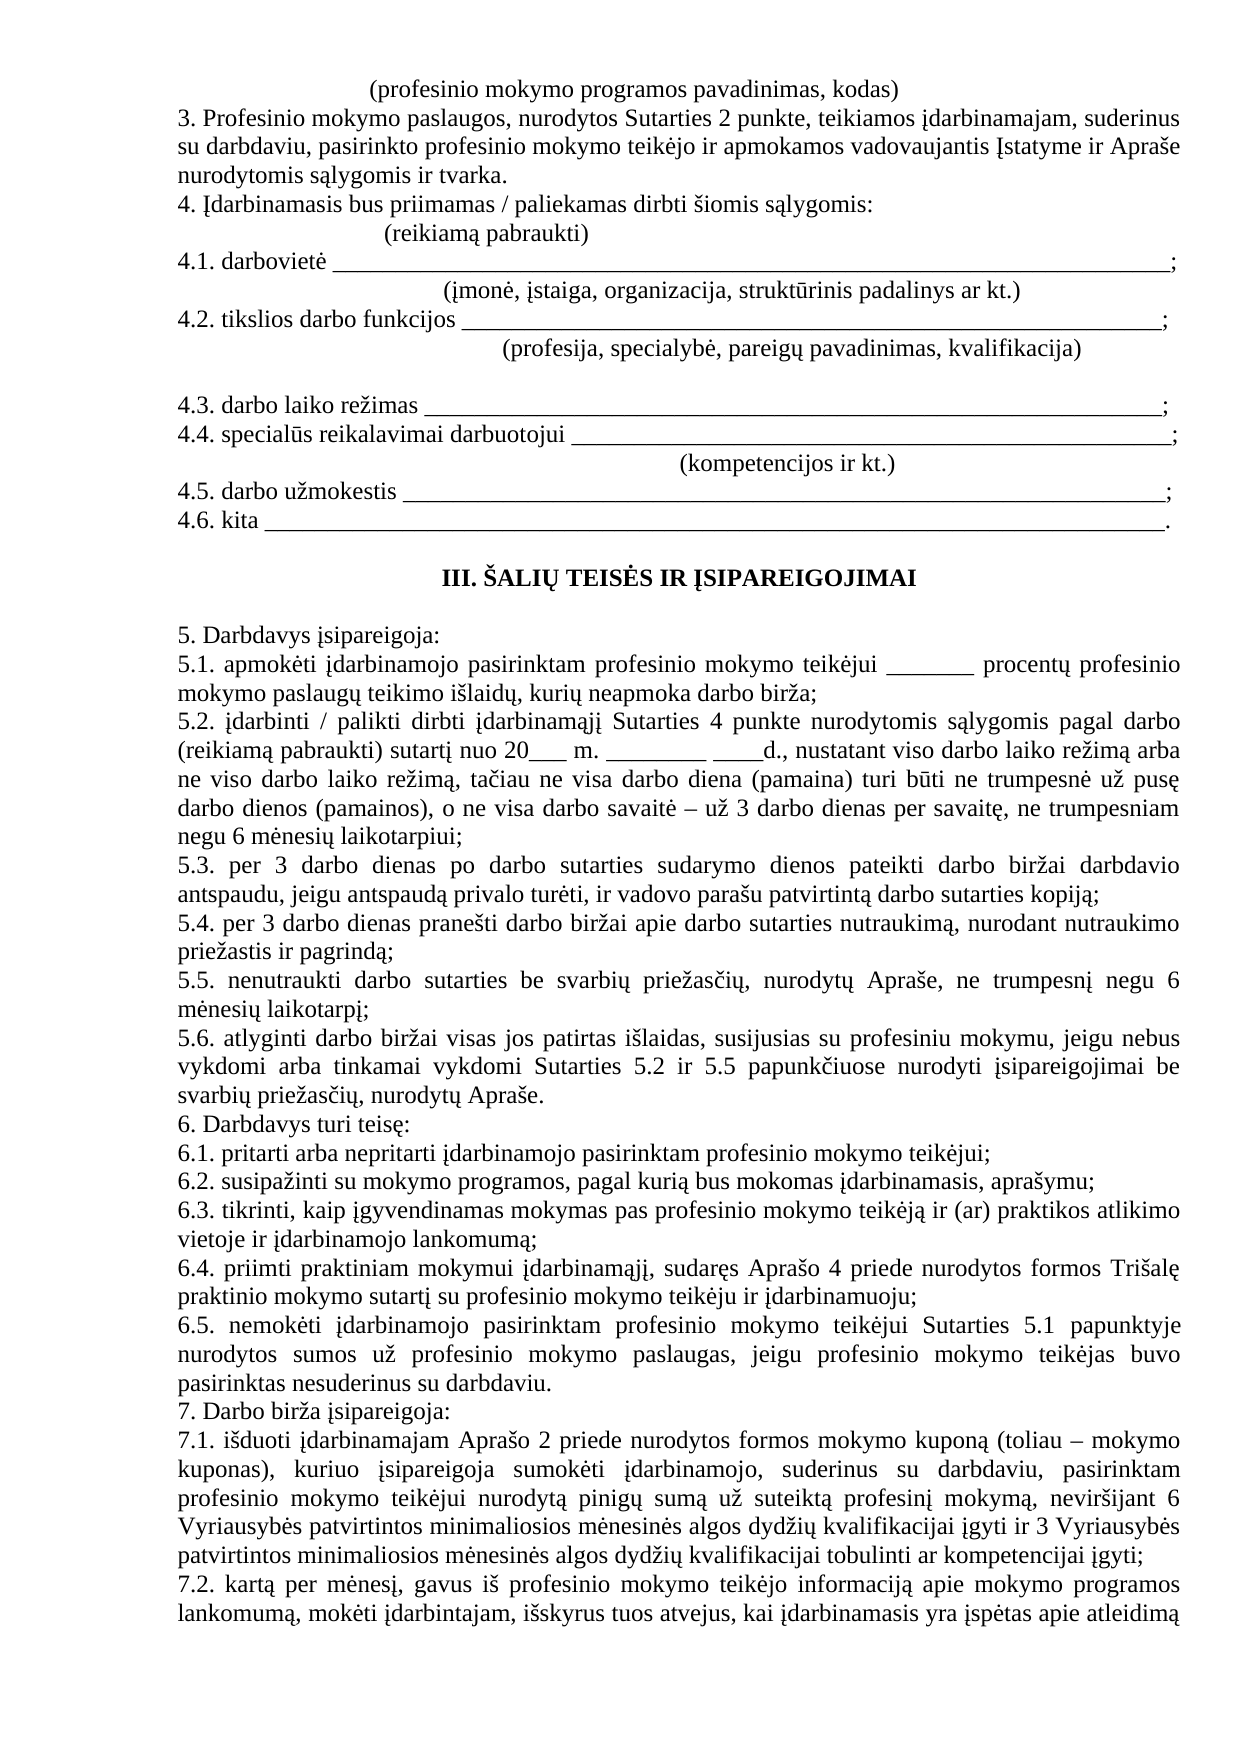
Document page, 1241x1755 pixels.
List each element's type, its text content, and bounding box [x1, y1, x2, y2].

text 6. Darbdavys turi teisę: [177, 1109, 1181, 1138]
text 4.1. darbovietė ___________________________________________________________________; [177, 246, 1181, 275]
text 7.1. išduoti įdarbinamajam Aprašo 2 priede nurodytos formos mokymo kuponą (toliau – mokymo kuponas), kuriuo įsipareigoja sumokėti įdarbinamojo, suderinus su darbdaviu, pasirinktam profesinio mokymo teikėjui nurodytą pinigų sumą už suteiktą profesinį mokymą, neviršijant 6 Vyriausybės patvirtintos minimaliosios mėnesinės algos dydžių kvalifikacijai įgyti ir 3 Vyriausybės patvirtintos minimaliosios mėnesinės algos dydžių kvalifikacijai tobulinti ar kompetencijai įgyti; [177, 1425, 1181, 1569]
text 5.4. per 3 darbo dienas pranešti darbo biržai apie darbo sutarties nutraukimą, nurodant nutraukimo priežastis ir pagrindą; [177, 908, 1181, 965]
text III. ŠALIŲ TEISĖS IR ĮSIPAREIGOJIMAI [177, 563, 1181, 591]
text 7. Darbo birža įsipareigoja: [177, 1396, 1181, 1425]
text 6.5. nemokėti įdarbinamojo pasirinktam profesinio mokymo teikėjui Sutarties 5.1 papunktyje nurodytos sumos už profesinio mokymo paslaugas, jeigu profesinio mokymo teikėjas buvo pasirinktas nesuderinus su darbdaviu. [177, 1310, 1181, 1396]
text 4. Įdarbinamasis bus priimamas / paliekamas dirbti šiomis sąlygomis: [177, 189, 1181, 218]
text 7.2. kartą per mėnesį, gavus iš profesinio mokymo teikėjo informaciją apie mokymo programos lankomumą, mokėti įdarbintajam, išskyrus tuos atvejus, kai įdarbinamasis yra įspėtas apie atleidimą [177, 1569, 1181, 1626]
text 4.6. kita ________________________________________________________________________. [177, 505, 1181, 534]
text 5.5. nenutraukti darbo sutarties be svarbių priežasčių, nurodytų Apraše, ne trumpesnį negu 6 mėnesių laikotarpį; [177, 965, 1181, 1023]
text (profesija, specialybė, pareigų pavadinimas, kvalifikacija) [447, 333, 1181, 361]
text 5.2. įdarbinti / palikti dirbti įdarbinamąjį Sutarties 4 punkte nurodytomis sąlygomis pagal darbo (reikiamą pabraukti) sutartį nuo 20___ m. ________ ____d., nustatant viso darbo laiko režimą arba ne viso darbo laiko režimą, tačiau ne visa darbo diena (pamaina) turi būti ne trumpesnė už pusę darbo dienos (pamainos), o ne visa darbo savaitė – už 3 darbo dienas per savaitę, ne trumpesniam negu 6 mėnesių laikotarpiui; [177, 706, 1181, 850]
text 4.5. darbo užmokestis _____________________________________________________________; [177, 476, 1181, 505]
text (profesinio mokymo programos pavadinimas, kodas) [177, 74, 1181, 103]
text 4.3. darbo laiko režimas ___________________________________________________________; [177, 390, 1181, 419]
text (įmonė, įstaiga, organizacija, struktūrinis padalinys ar kt.) [177, 275, 1181, 304]
text 5.3. per 3 darbo dienas po darbo sutarties sudarymo dienos pateikti darbo biržai darbdavio antspaudu, jeigu antspaudą privalo turėti, ir vadovo parašu patvirtintą darbo sutarties kopiją; [177, 850, 1181, 908]
text 4.4. specialūs reikalavimai darbuotojui ________________________________________________; [177, 419, 1181, 448]
text 6.2. susipažinti su mokymo programos, pagal kurią bus mokomas įdarbinamasis, aprašymu; [177, 1166, 1181, 1195]
text 3. Profesinio mokymo paslaugos, nurodytos Sutarties 2 punkte, teikiamos įdarbinamajam, suderinus su darbdaviu, pasirinkto profesinio mokymo teikėjo ir apmokamos vadovaujantis Įstatyme ir Apraše nurodytomis sąlygomis ir tvarka. [177, 103, 1181, 189]
text 4.2. tikslios darbo funkcijos ________________________________________________________; [177, 304, 1181, 333]
text 5.6. atlyginti darbo biržai visas jos patirtas išlaidas, susijusias su profesiniu mokymu, jeigu nebus vykdomi arba tinkamai vykdomi Sutarties 5.2 ir 5.5 papunkčiuose nurodyti įsipareigojimai be svarbių priežasčių, nurodytų Apraše. [177, 1023, 1181, 1109]
text 5.1. apmokėti įdarbinamojo pasirinktam profesinio mokymo teikėjui _______ procentų profesinio mokymo paslaugų teikimo išlaidų, kurių neapmoka darbo birža; [177, 649, 1181, 706]
text (kompetencijos ir kt.) [177, 448, 1181, 476]
text 6.4. priimti praktiniam mokymui įdarbinamąjį, sudaręs Aprašo 4 priede nurodytos formos Trišalę praktinio mokymo sutartį su profesinio mokymo teikėju ir įdarbinamuoju; [177, 1253, 1181, 1310]
text 6.1. pritarti arba nepritarti įdarbinamojo pasirinktam profesinio mokymo teikėjui; [177, 1138, 1181, 1166]
text (reikiamą pabraukti) [177, 218, 1181, 246]
text 5. Darbdavys įsipareigoja: [177, 620, 1181, 649]
text 6.3. tikrinti, kaip įgyvendinamas mokymas pas profesinio mokymo teikėją ir (ar) praktikos atlikimo vietoje ir įdarbinamojo lankomumą; [177, 1195, 1181, 1253]
